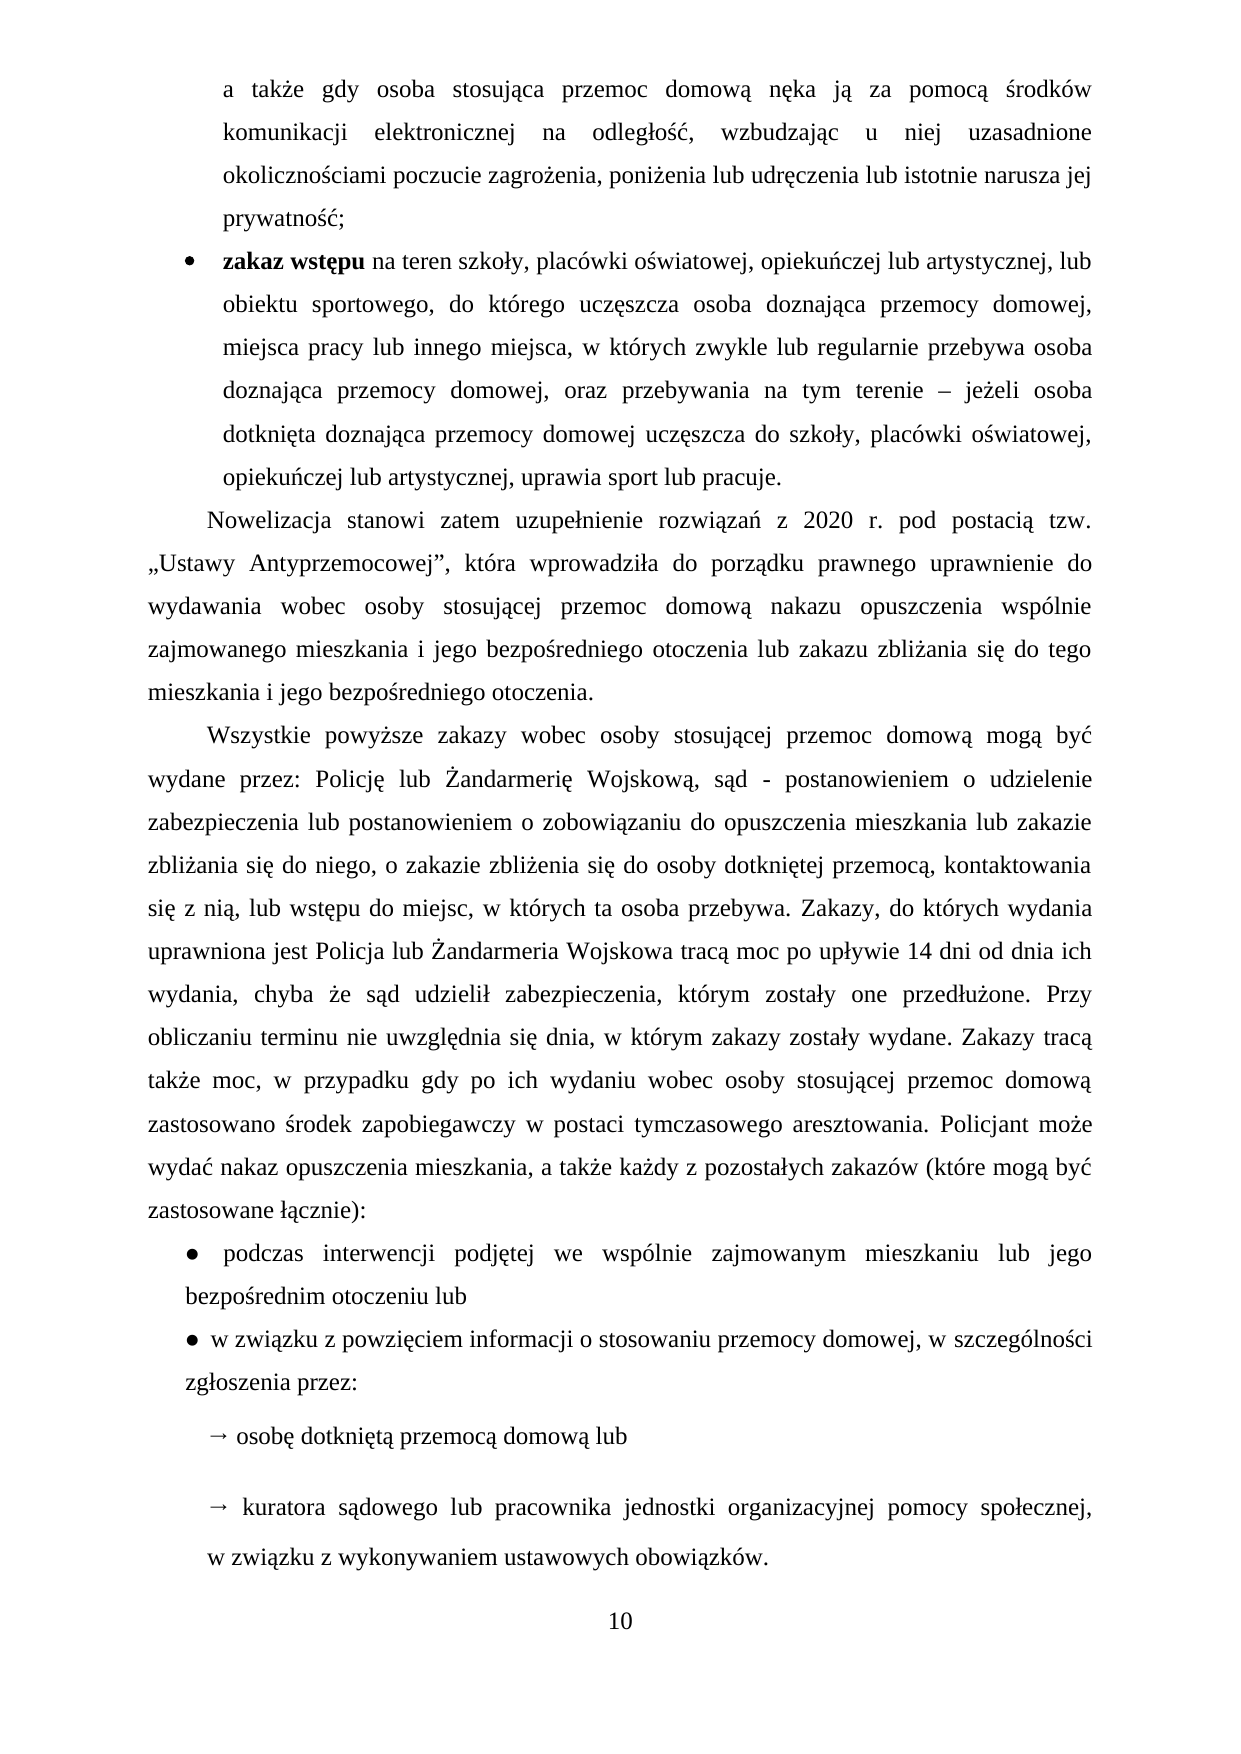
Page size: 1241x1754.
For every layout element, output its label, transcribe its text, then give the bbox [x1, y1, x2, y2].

list osobę dotkniętą przemocą domową lub [230, 1411, 1093, 1458]
list w związku z powzięciem informacji o stosowaniu przemocy domowej, w szczególności zgłoszenia przez: [185, 1324, 1093, 1396]
list a także gdy osoba stosująca przemoc domową nęka ją za pomocą środków komunikacji elektronicznej na odległość, wzbudzając u niej uzasadnione okolicznościami poczucie zagrożenia, poniżenia lub udręczenia lub istotnie narusza jej prywatność; [185, 74, 1093, 232]
text Nowelizacja stanowi zatem uzupełnienie rozwiązań z 2020 r. pod postacią tzw. „Ustawy Antyprzemocowej”, która wprowadziła do porządku prawnego uprawnienie do wydawania wobec osoby stosującej przemoc domową nakazu opuszczenia wspólnie zajmowanego mieszkania i jego bezpośredniego otoczenia lub zakazu zbliżania się do tego mieszkania i jego bezpośredniego otoczenia. [148, 505, 1093, 706]
text Wszystkie powyższe zakazy wobec osoby stosującej przemoc domową mogą być wydane przez: Policję lub Żandarmerię Wojskową, sąd - postanowieniem o udzielenie zabezpieczenia lub postanowieniem o zobowiązaniu do opuszczenia mieszkania lub zakazie zbliżania się do niego, o zakazie zbliżenia się do osoby dotkniętej przemocą, kontaktowania się z nią, lub wstępu do miejsc, w których ta osoba przebywa. Zakazy, do których wydania uprawniona jest Policja lub Żandarmeria Wojskowa tracą moc po upływie 14 dni od dnia ich wydania, chyba że sąd udzielił zabezpieczenia, którym zostały one przedłużone. Przy obliczaniu terminu nie uwzględnia się dnia, w którym zakazy zostały wydane. Zakazy tracą także moc, w przypadku gdy po ich wydaniu wobec osoby stosującej przemoc domową zastosowano środek zapobiegawczy w postaci tymczasowego aresztowania. Policjant może wydać nakaz opuszczenia mieszkania, a także każdy z pozostałych zakazów (które mogą być zastosowane łącznie): [148, 721, 1093, 1224]
list podczas interwencji podjętej we wspólnie zajmowanym mieszkaniu lub jego bezpośrednim otoczeniu lub [185, 1238, 1093, 1310]
list zakaz wstępu na teren szkoły, placówki oświatowej, opiekuńczej lub artystycznej, lub obiektu sportowego, do którego uczęszcza osoba doznająca przemocy domowej, miejsca pracy lub innego miejsca, w których zwykle lub regularnie przebywa osoba doznająca przemocy domowej, oraz przebywania na tym terenie – jeżeli osoba dotknięta doznająca przemocy domowej uczęszcza do szkoły, placówki oświatowej, opiekuńczej lub artystycznej, uprawia sport lub pracuje. [185, 246, 1093, 491]
list kuratora sądowego lub pracownika jednostki organizacyjnej pomocy społecznej, w związku z wykonywaniem ustawowych obowiązków. [207, 1481, 1093, 1571]
